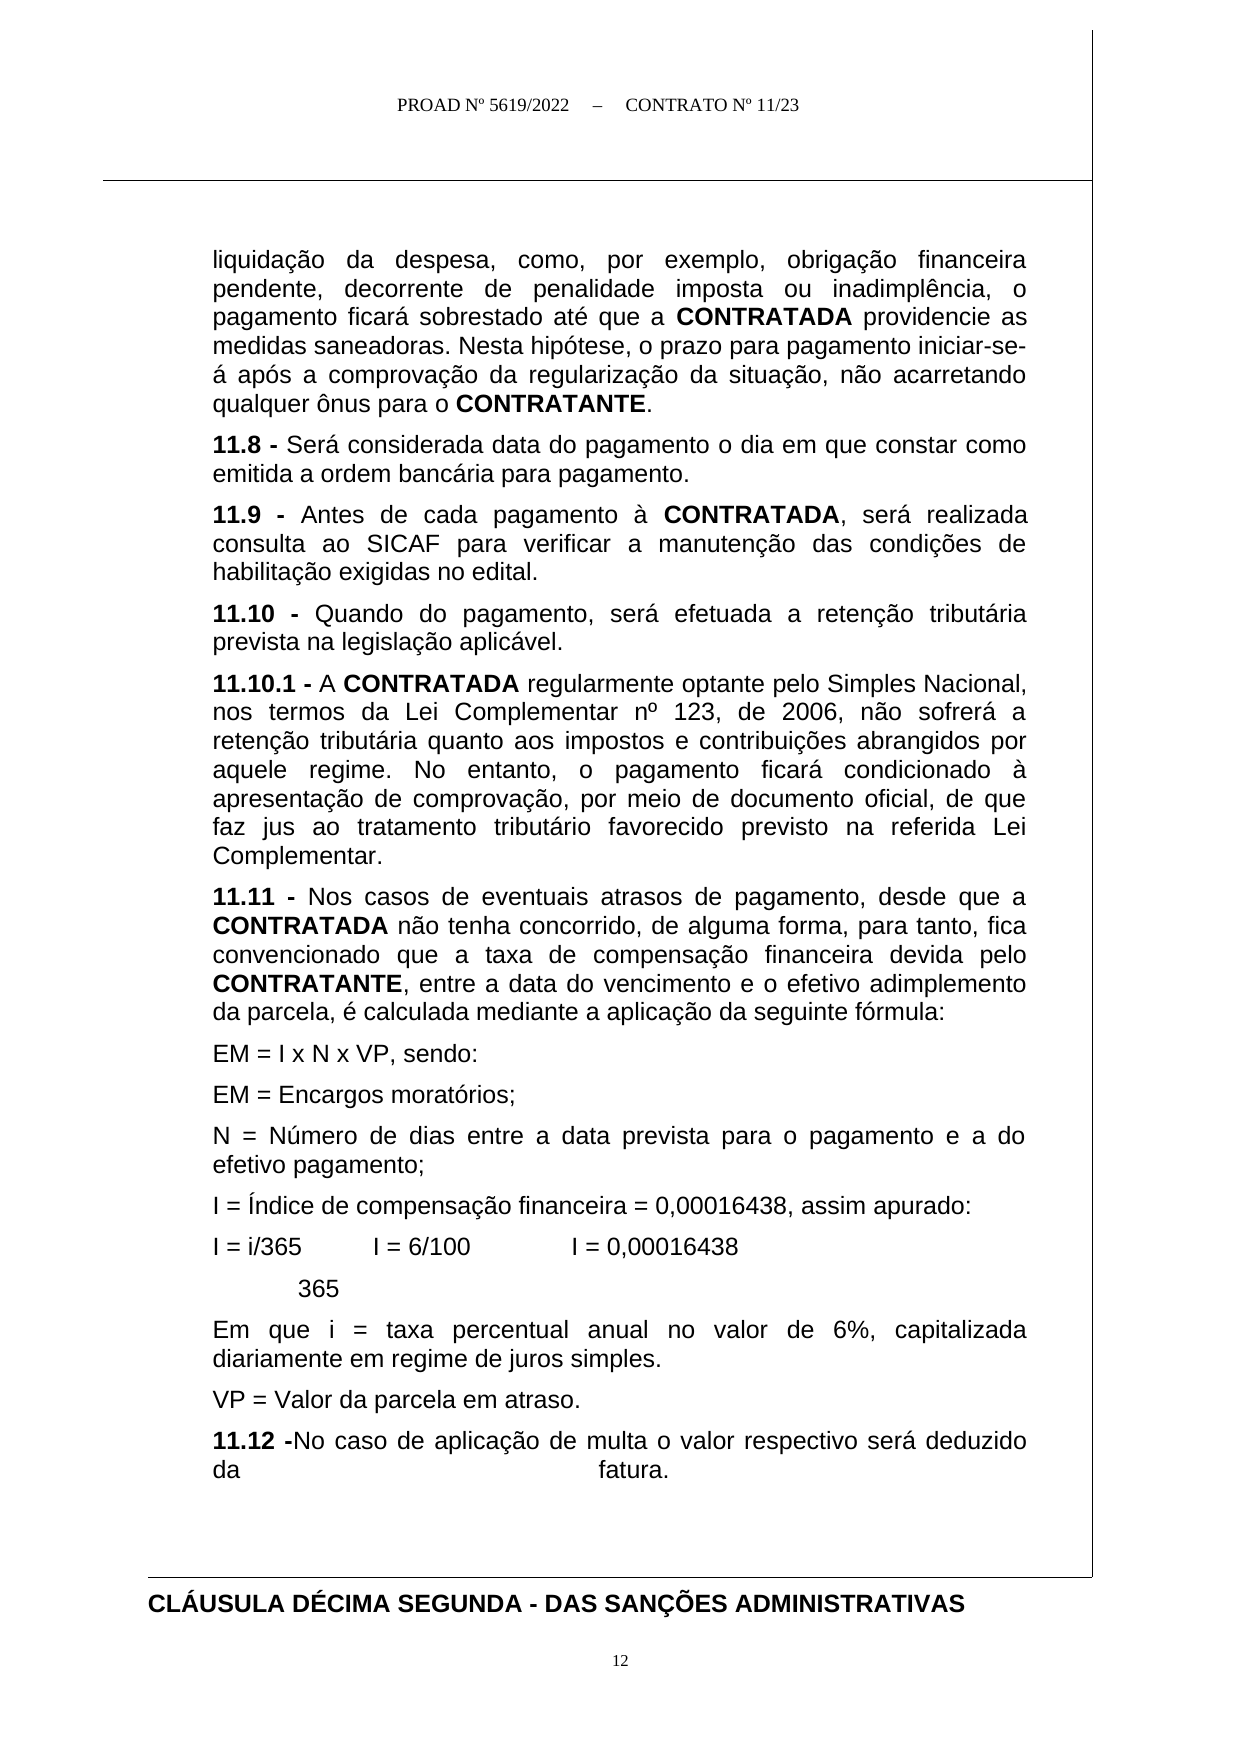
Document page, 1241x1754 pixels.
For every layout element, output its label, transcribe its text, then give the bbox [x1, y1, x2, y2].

text CLÁUSULA DÉCIMA SEGUNDA - DAS SANÇÕES ADMINISTRATIVAS [148, 1589, 1092, 1618]
text 11.8 - Será considerada data do pagamento o dia em que constar como emitida a ordem bancária para pagamento. [148, 365, 1092, 435]
text 365 [148, 1209, 1092, 1250]
text 11.7 - Havendo erro na apresentação da Nota Fiscal ou dos documentos pertinentes à contratação, ou, ainda, circunstância que impeça a liquidação da despesa, como, por exemplo, obrigação financeira pendente, decorrente de penalidade imposta ou inadimplência, o pagamento ficará sobrestado até que a CONTRATADA providencie as medidas saneadoras. Nesta hipótese, o prazo para pagamento iniciar-se-á após a comprovação da regularização da situação, não acarretando qualquer ônus para o CONTRATANTE. [148, 180, 1092, 365]
text EM = I x N x VP, sendo: [148, 974, 1092, 1015]
text 11.10.1 - A CONTRATADA regularmente optante pelo Simples Nacional, nos termos da Lei Complementar nº 123, de 2006, não sofrerá a retenção tributária quanto aos impostos e contribuições abrangidos por aquele regime. No entanto, o pagamento ficará condicionado à apresentação de comprovação, por meio de documento oficial, de que faz jus ao tratamento tributário favorecido previsto na referida Lei Complementar. [148, 604, 1092, 818]
text N = Número de dias entre a data prevista para o pagamento e a do efetivo pagamento; [148, 1057, 1092, 1127]
text 11.9 - Antes de cada pagamento à CONTRATADA, será realizada consulta ao SICAF para verificar a manutenção das condições de habilitação exigidas no edital. [148, 435, 1092, 534]
text I = Índice de compensação financeira = 0,00016438, assim apurado: [148, 1127, 1092, 1168]
text Em que i = taxa percentual anual no valor de 6%, capitalizada diariamente em regime de juros simples. [148, 1250, 1092, 1320]
text 11.10 - Quando do pagamento, será efetuada a retenção tributária prevista na legislação aplicável. [148, 534, 1092, 604]
text 11.11 - Nos casos de eventuais atrasos de pagamento, desde que a CONTRATADA não tenha concorrido, de alguma forma, para tanto, fica convencionado que a taxa de compensação financeira devida pelo CONTRATANTE, entre a data do vencimento e o efetivo adimplemento da parcela, é calculada mediante a aplicação da seguinte fórmula: [148, 818, 1092, 974]
text VP = Valor da parcela em atraso. [148, 1320, 1092, 1362]
text EM = Encargos moratórios; [148, 1015, 1092, 1057]
text 11.12 -No caso de aplicação de multa o valor respectivo será deduzido da fatura. [148, 1362, 1092, 1577]
text I = i/365 I = 6/100 I = 0,00016438 [148, 1168, 1092, 1209]
